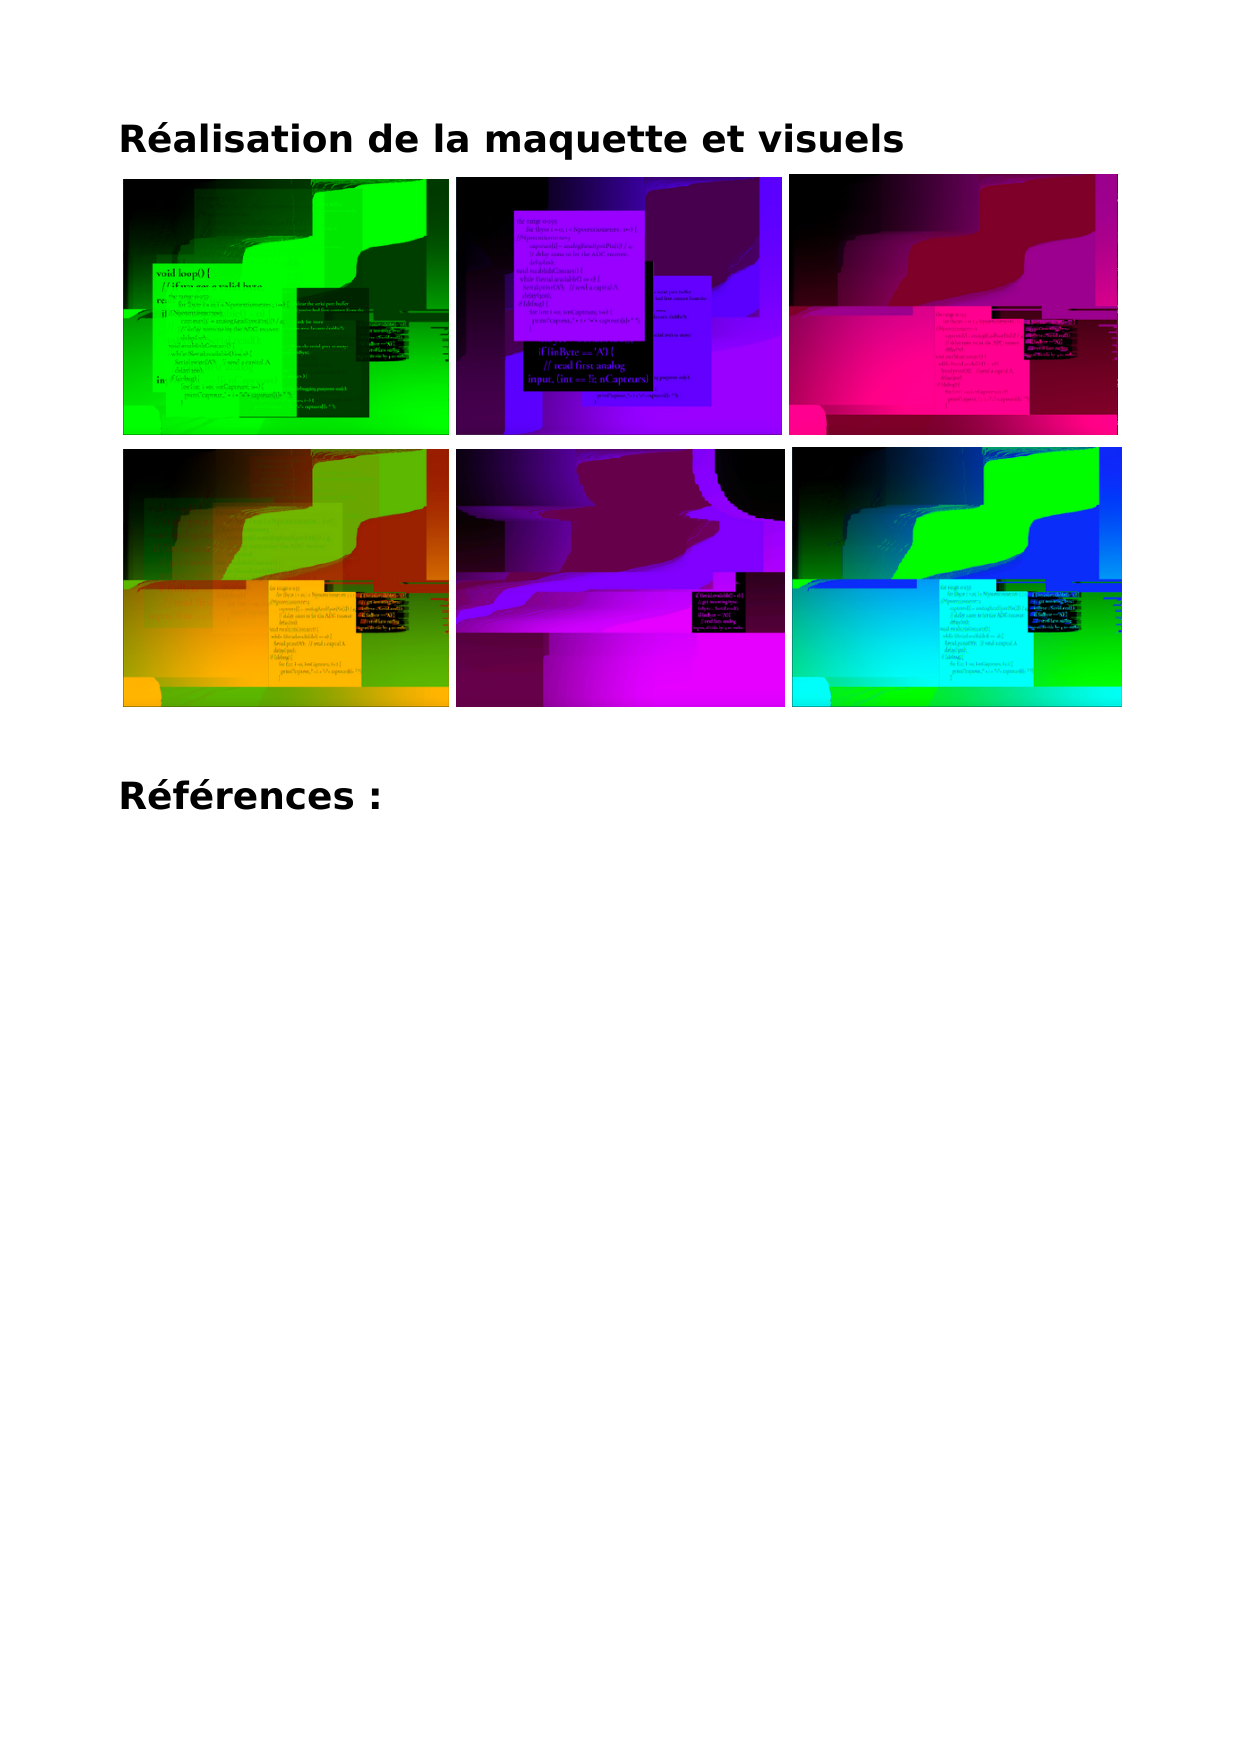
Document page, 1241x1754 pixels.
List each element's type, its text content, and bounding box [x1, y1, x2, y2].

subtitle Références : [118, 775, 1122, 818]
picture [118, 174, 1123, 709]
subtitle Réalisation de la maquette et visuels [118, 118, 1122, 162]
